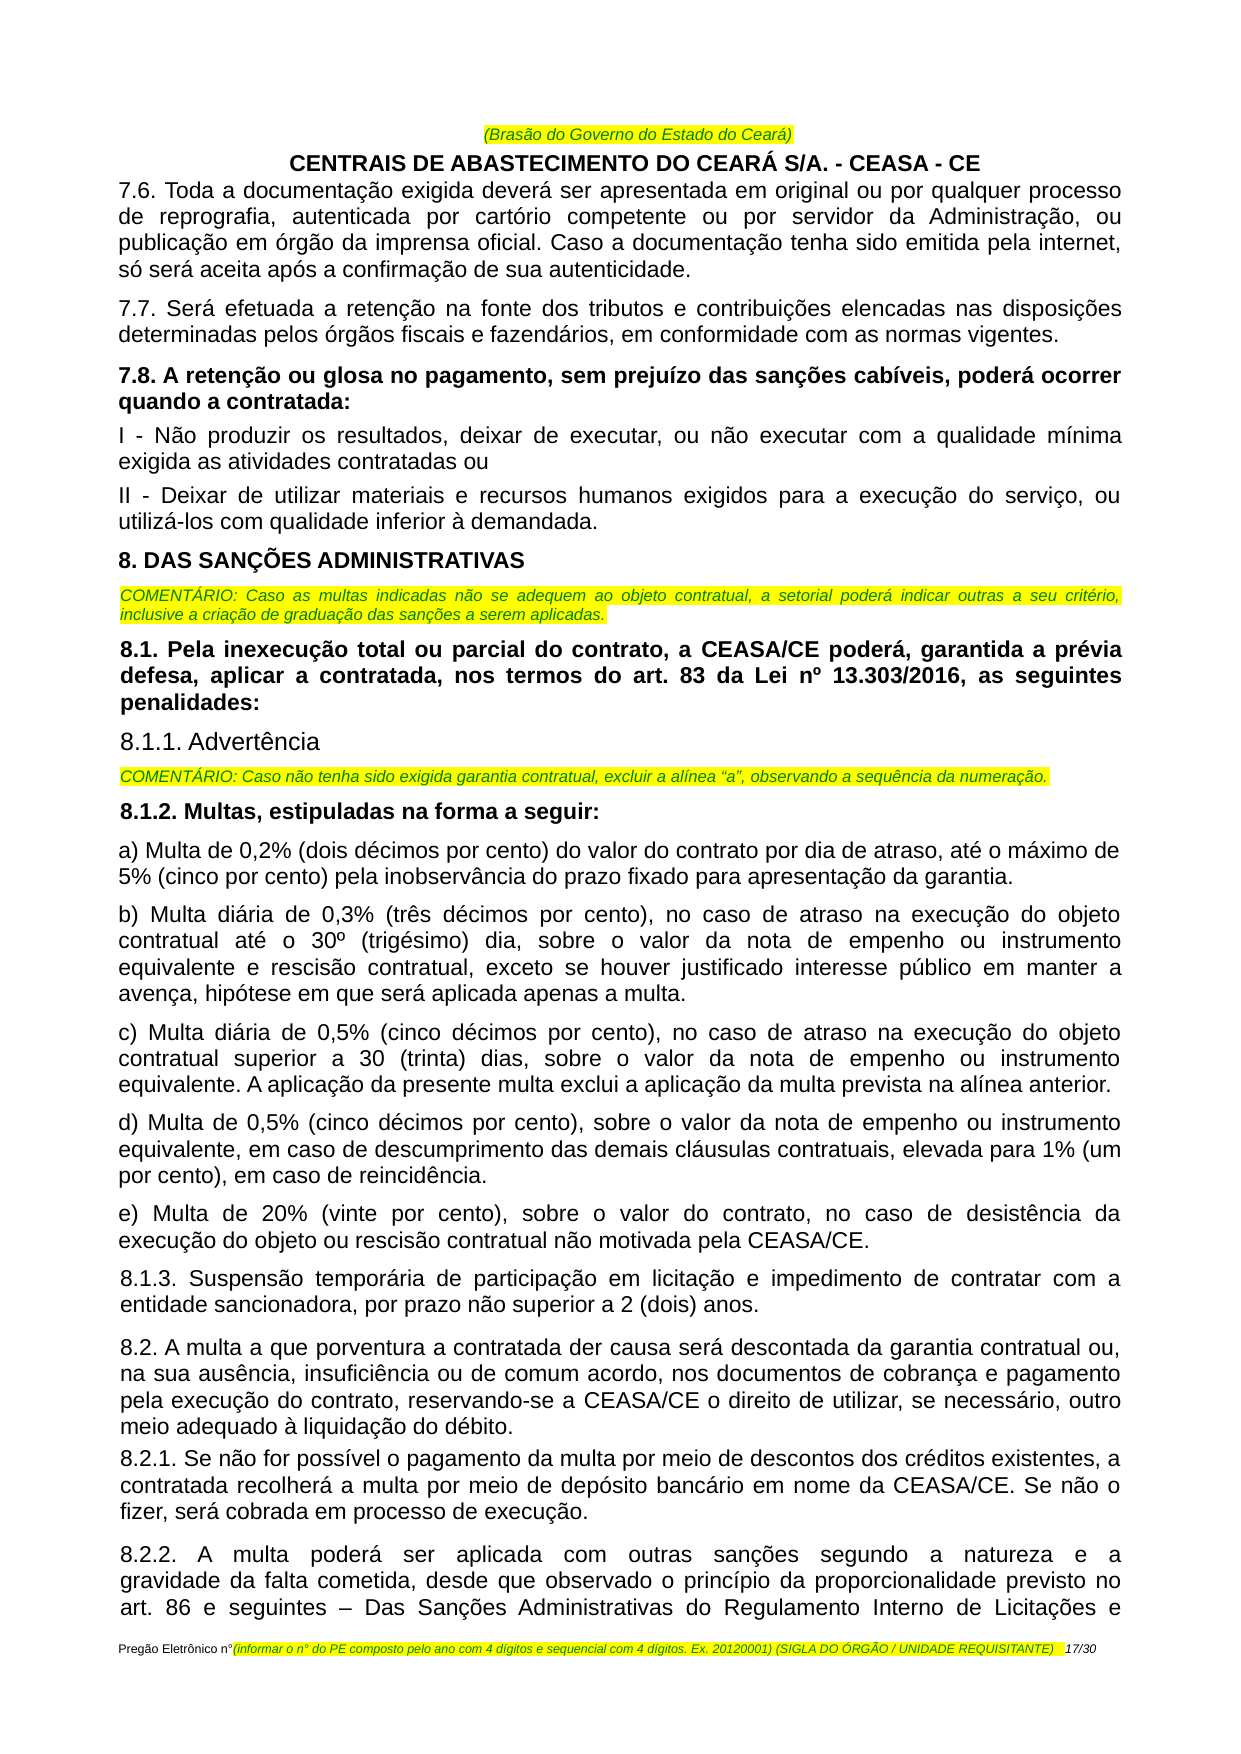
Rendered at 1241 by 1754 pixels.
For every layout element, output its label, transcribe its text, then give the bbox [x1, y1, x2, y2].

text 7.6. Toda a documentação exigida deverá ser apresentada em original ou por qualquer processo de reprografia, autenticada por cartório competente ou por servidor da Administração, ou publicação em órgão da imprensa oficial. Caso a documentação tenha sido emitida pela internet, só será aceita após a confirmação de sua autenticidade. [118, 177, 1122, 282]
text 8.2.2. A multa poderá ser aplicada com outras sanções segundo a natureza e a gravidade da falta cometida, desde que observado o princípio da proporcionalidade previsto no art. 86 e seguintes – Das Sanções Administrativas do Regulamento Interno de Licitações e [120, 1541, 1122, 1620]
text b) Multa diária de 0,3% (três décimos por cento), no caso de atraso na execução do objeto contratual até o 30º (trigésimo) dia, sobre o valor da nota de empenho ou instrumento equivalente e rescisão contratual, exceto se houver justificado interesse público em manter a avença, hipótese em que será aplicada apenas a multa. [118, 901, 1122, 1007]
text COMENTÁRIO: Caso as multas indicadas não se adequem ao objeto contratual, a setorial poderá indicar outras a seu critério, inclusive a criação de graduação das sanções a serem aplicadas. [120, 586, 1122, 624]
text 8. DAS SANÇÕES ADMINISTRATIVAS [118, 547, 1122, 574]
text c) Multa diária de 0,5% (cinco décimos por cento), no caso de atraso na execução do objeto contratual superior a 30 (trinta) dias, sobre o valor da nota de empenho ou instrumento equivalente. A aplicação da presente multa exclui a aplicação da multa prevista na alínea anterior. [118, 1018, 1122, 1097]
text 8.1.3. Suspensão temporária de participação em licitação e impedimento de contratar com a entidade sancionadora, por prazo não superior a 2 (dois) anos. [120, 1265, 1122, 1318]
text COMENTÁRIO: Caso não tenha sido exigida garantia contratual, excluir a alínea “a”, observando a sequência da numeração. [120, 767, 1122, 786]
text a) Multa de 0,2% (dois décimos por cento) do valor do contrato por dia de atraso, até o máximo de 5% (cinco por cento) pela inobservância do prazo fixado para apresentação da garantia. [118, 837, 1122, 889]
text 8.2.1. Se não for possível o pagamento da multa por meio de descontos dos créditos existentes, a contratada recolherá a multa por meio de depósito bancário em nome da CEASA/CE. Se não o fizer, será cobrada em processo de execução. [120, 1445, 1122, 1524]
text 8.1. Pela inexecução total ou parcial do contrato, a CEASA/CE poderá, garantida a prévia defesa, aplicar a contratada, nos termos do art. 83 da Lei nº 13.303/2016, as seguintes penalidades: [120, 636, 1122, 715]
text 8.1.2. Multas, estipuladas na forma a seguir: [120, 798, 1122, 825]
text 8.1.1. Advertência [120, 727, 1122, 755]
text 7.7. Será efetuada a retenção na fonte dos tributos e contribuições elencadas nas disposições determinadas pelos órgãos fiscais e fazendários, em conformidade com as normas vigentes. [118, 295, 1122, 348]
text 8.2. A multa a que porventura a contratada der causa será descontada da garantia contratual ou, na sua ausência, insuficiência ou de comum acordo, nos documentos de cobrança e pagamento pela execução do contrato, reservando-se a CEASA/CE o direito de utilizar, se necessário, outro meio adequado à liquidação do débito. [120, 1334, 1122, 1439]
list I - Não produzir os resultados, deixar de executar, ou não executar com a qualidade mínima exigida as atividades contratadas ou [118, 422, 1123, 474]
text e) Multa de 20% (vinte por cento), sobre o valor do contrato, no caso de desistência da execução do objeto ou rescisão contratual não motivada pela CEASA/CE. [118, 1200, 1122, 1253]
text 7.8. A retenção ou glosa no pagamento, sem prejuízo das sanções cabíveis, poderá ocorrer quando a contratada: [118, 362, 1122, 415]
text d) Multa de 0,5% (cinco décimos por cento), sobre o valor da nota de empenho ou instrumento equivalente, em caso de descumprimento das demais cláusulas contratuais, elevada para 1% (um por cento), em caso de reincidência. [118, 1109, 1122, 1188]
text II - Deixar de utilizar materiais e recursos humanos exigidos para a execução do serviço, ou utilizá-los com qualidade inferior à demandada. [118, 482, 1122, 534]
